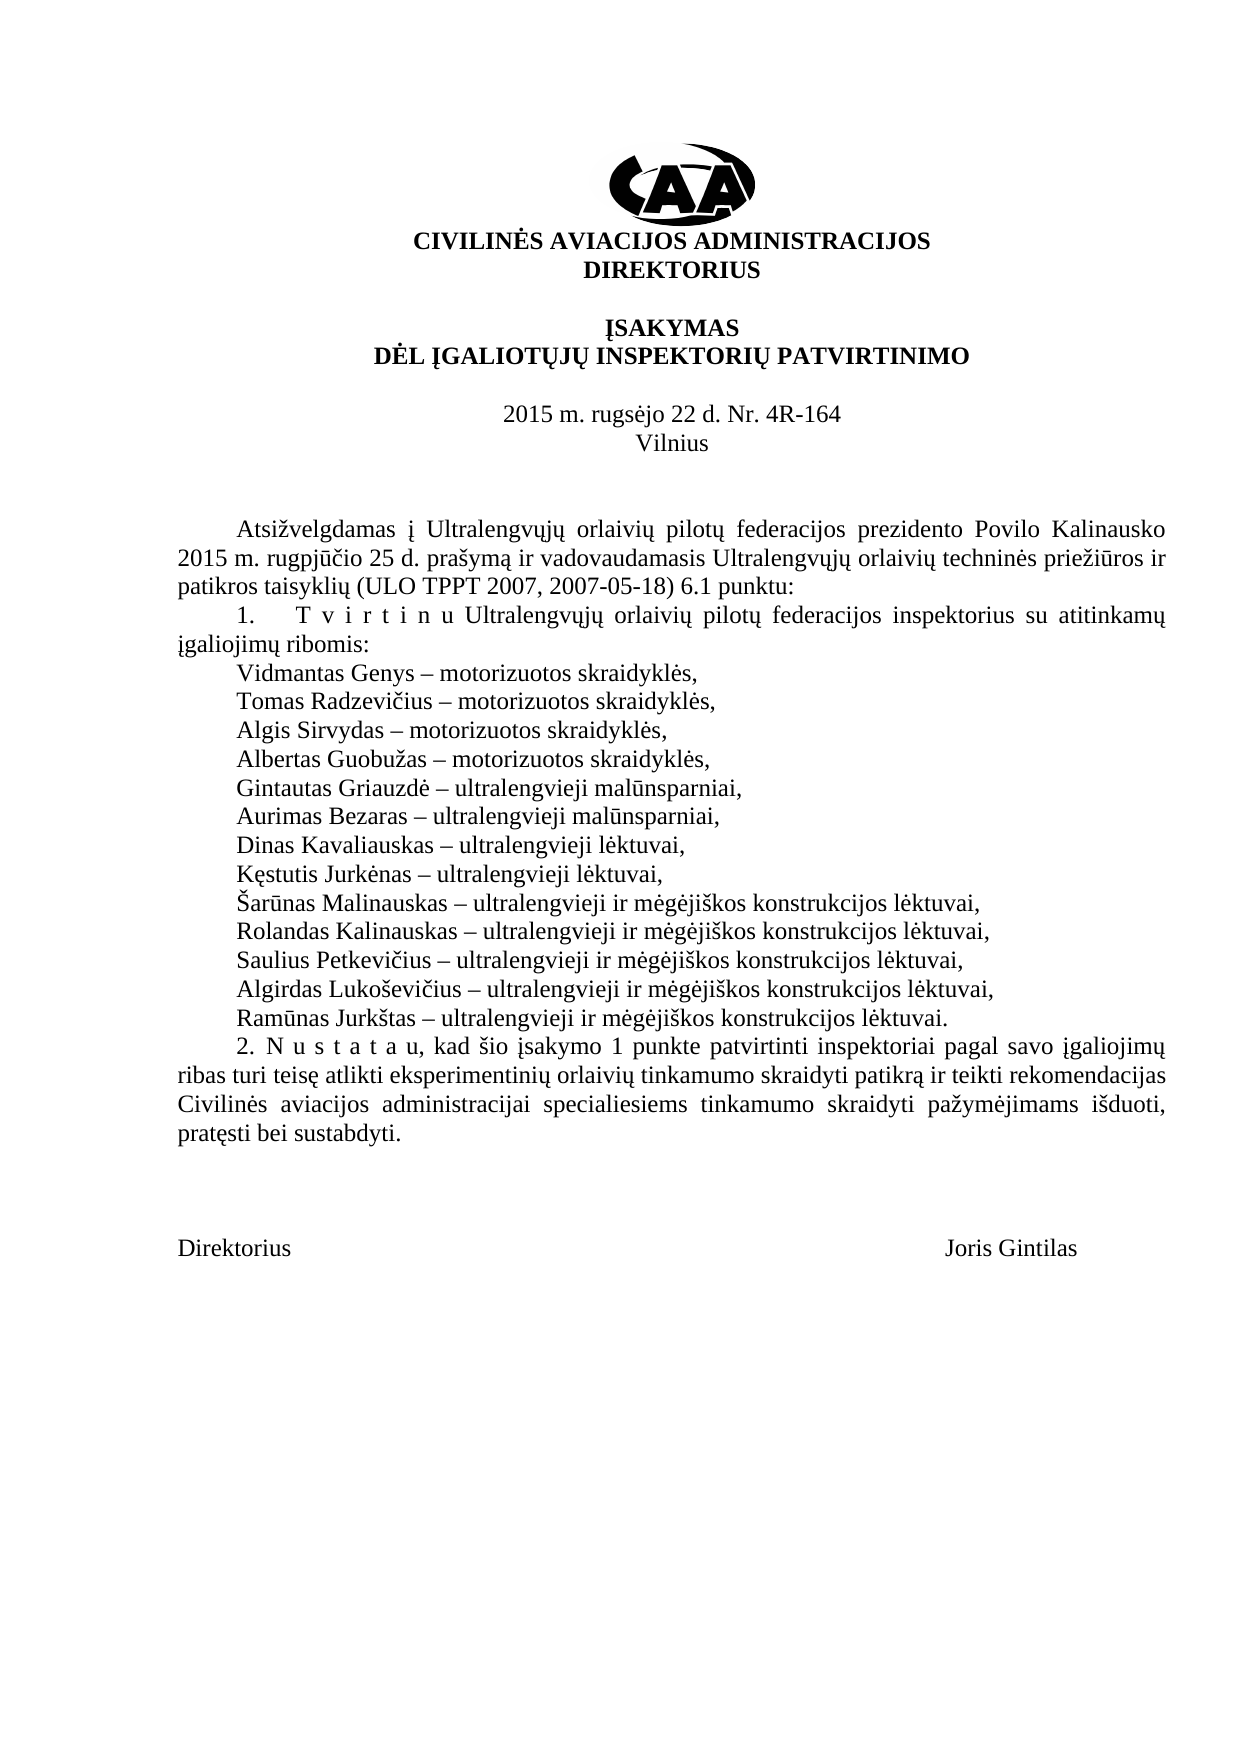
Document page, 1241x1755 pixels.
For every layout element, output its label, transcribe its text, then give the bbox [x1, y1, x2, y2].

text Ramūnas Jurkštas – ultralengvieji ir mėgėjiškos konstrukcijos lėktuvai. [236, 1003, 1167, 1031]
text Saulius Petkevičius – ultralengvieji ir mėgėjiškos konstrukcijos lėktuvai, [236, 945, 1167, 974]
text ĮSAKYMAS [177, 313, 1167, 341]
text Gintautas Griauzdė – ultralengvieji malūnsparniai, [236, 773, 1167, 801]
text Kęstutis Jurkėnas – ultralengvieji lėktuvai, [236, 859, 1167, 888]
text Vidmantas Genys – motorizuotos skraidyklės, [236, 658, 1167, 686]
text Vilnius [177, 428, 1167, 456]
text Algis Sirvydas – motorizuotos skraidyklės, [236, 715, 1167, 744]
text Direktorius Joris Gintilas [177, 1233, 1167, 1261]
text DĖL įgaliotųjų inspektorių patvirtinimo [177, 341, 1167, 370]
text Albertas Guobužas – motorizuotos skraidyklės, [236, 744, 1167, 773]
text Rolandas Kalinauskas – ultralengvieji ir mėgėjiškos konstrukcijos lėktuvai, [236, 916, 1167, 945]
text 2. N u s t a t a u, kad šio įsakymo 1 punkte patvirtinti inspektoriai pagal savo įgaliojimų ribas turi teisę atlikti eksperimentinių orlaivių tinkamumo skraidyti patikrą ir teikti rekomendacijas Civilinės aviacijos administracijai specialiesiems tinkamumo skraidyti pažymėjimams išduoti, pratęsti bei sustabdyti. [177, 1031, 1167, 1146]
text Algirdas Lukoševičius – ultralengvieji ir mėgėjiškos konstrukcijos lėktuvai, [236, 974, 1167, 1003]
text Dinas Kavaliauskas – ultralengvieji lėktuvai, [236, 830, 1167, 859]
text Tomas Radzevičius – motorizuotos skraidyklės, [236, 686, 1167, 715]
text Šarūnas Malinauskas – ultralengvieji ir mėgėjiškos konstrukcijos lėktuvai, [236, 888, 1167, 916]
text 2015 m. rugsėjo 22 d. Nr. 4R-164 [177, 399, 1167, 428]
text 1. T v i r t i n u Ultralengvųjų orlaivių pilotų federacijos inspektorius su atitinkamų įgaliojimų ribomis: [177, 600, 1167, 658]
text Atsižvelgdamas į Ultralengvųjų orlaivių pilotų federacijos prezidento Povilo Kalinausko 2015 m. rugpjūčio 25 d. prašymą ir vadovaudamasis Ultralengvųjų orlaivių techninės priežiūros ir patikros taisyklių (ULO TPPT 2007, 2007-05-18) 6.1 punktu: [177, 514, 1167, 600]
text DIREKTORIUS [177, 255, 1167, 284]
text Aurimas Bezaras – ultralengvieji malūnsparniai, [236, 801, 1167, 830]
text CIVILINĖS AVIACIJOS ADMINISTRACIJOS [177, 226, 1167, 255]
